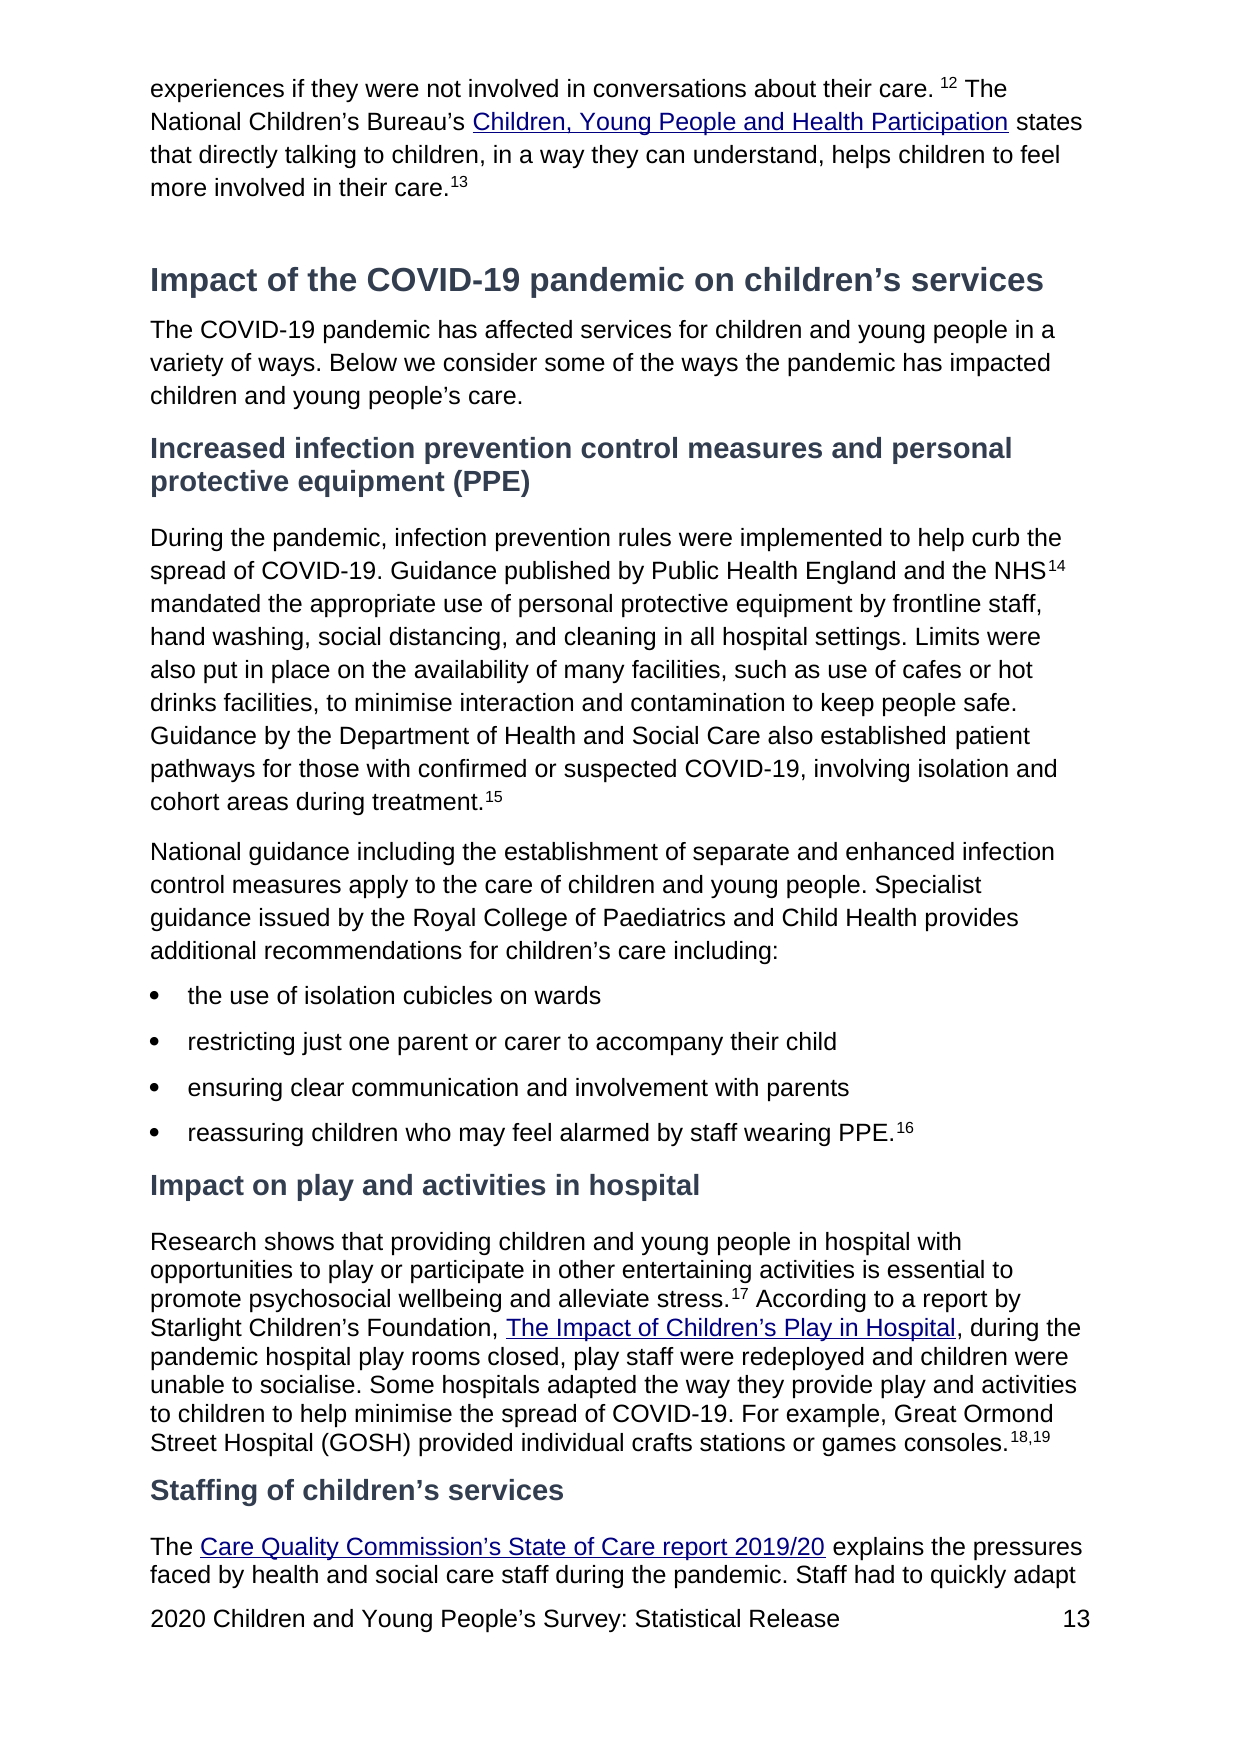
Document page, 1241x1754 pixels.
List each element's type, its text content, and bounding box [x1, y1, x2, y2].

subtitle Impact of the COVID-19 pandemic on children’s services [150, 260, 1090, 298]
text During the pandemic, infection prevention rules were implemented to help curb the spread of COVID-19. Guidance published by Public Health England and the NHS mandated the appropriate use of personal protective equipment by frontline staff, hand washing, social distancing, and cleaning in all hospital settings. Limits were also put in place on the availability of many facilities, such as use of cafes or hot drinks facilities, to minimise interaction and contamination to keep people safe. Guidance by the Department of Health and Social Care also established patient pathways for those with confirmed or suspected COVID-19, involving isolation and cohort areas during treatment. [150, 523, 1090, 816]
text The Care Quality Commission’s State of Care report 2019/20 explains the pressures faced by health and social care staff during the pandemic. Staff had to quickly adapt [150, 1532, 1090, 1589]
text National guidance including the establishment of separate and enhanced infection control measures apply to the care of children and young people. Specialist guidance issued by the Royal College of Paediatrics and Child Health provides additional recommendations for children’s care including: [150, 837, 1090, 964]
text The COVID-19 pandemic has affected services for children and young people in a variety of ways. Below we consider some of the ways the pandemic has impacted children and young people’s care. [150, 315, 1090, 410]
text experiences if they were not involved in conversations about their care. The National Children’s Bureau’s Children, Young People and Health Participation states that directly talking to children, in a way they can understand, helps children to feel more involved in their care. [150, 74, 1090, 202]
text Impact on play and activities in hospital [150, 1168, 1090, 1202]
text Research shows that providing children and young people in hospital with opportunities to play or participate in other entertaining activities is essential to promote psychosocial wellbeing and alleviate stress. According to a report by Starlight Children’s Foundation, The Impact of Children’s Play in Hospital, during the pandemic hospital play rooms closed, play staff were redeployed and children were unable to socialise. Some hospitals adapted the way they provide play and activities to children to help minimise the spread of COVID-19. For example, Great Ormond Street Hospital (GOSH) provided individual crafts stations or games consoles., [150, 1227, 1090, 1457]
list restricting just one parent or carer to accompany their child [150, 1027, 1090, 1056]
list ensuring clear communication and involvement with parents [150, 1073, 1090, 1101]
text Staffing of children’s services [150, 1473, 1090, 1507]
list reassuring children who may feel alarmed by staff wearing PPE. [150, 1118, 1090, 1147]
list the use of isolation cubicles on wards [150, 981, 1090, 1010]
text Increased infection prevention control measures and personal protective equipment (PPE) [150, 431, 1090, 498]
